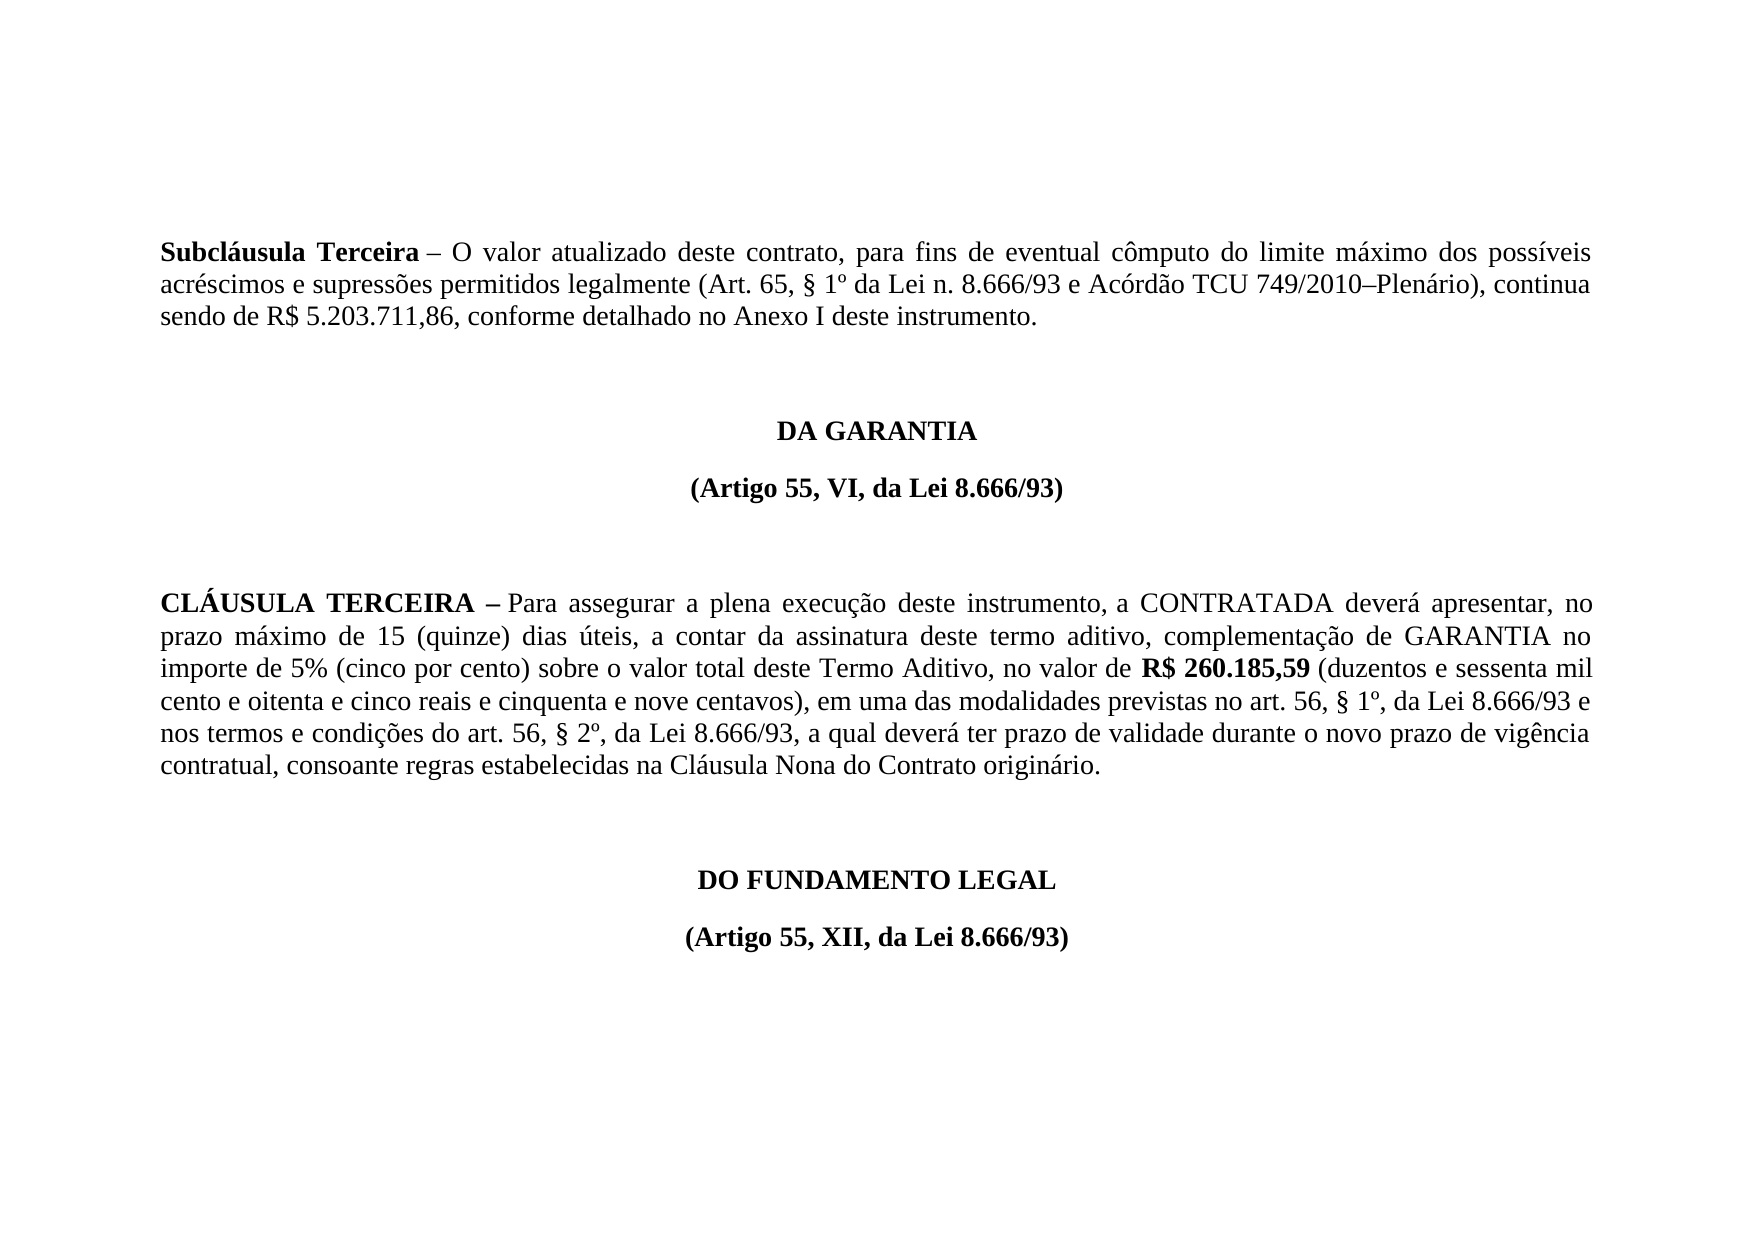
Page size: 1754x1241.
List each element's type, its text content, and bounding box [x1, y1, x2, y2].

text DO FUNDAMENTO LEGAL [160, 863, 1594, 896]
text (Artigo 55, XII, da Lei 8.666/93) [160, 921, 1594, 953]
text DA GARANTIA [160, 414, 1594, 447]
text (Artigo 55, VI, da Lei 8.666/93) [160, 472, 1594, 504]
text Subcláusula Terceira – O valor atualizado deste contrato, para fins de eventual cômputo do limite máximo dos possíveis acréscimos e supressões permitidos legalmente (Art. 65, § 1º da Lei n. 8.666/93 e Acórdão TCU 749/2010–Plenário), continua sendo de R$ 5.203.711,86, conforme detalhado no Anexo I deste instrumento. [160, 234, 1594, 332]
text CLÁUSULA TERCEIRA – Para assegurar a plena execução deste instrumento, a CONTRATADA deverá apresentar, no prazo máximo de 15 (quinze) dias úteis, a contar da assinatura deste termo aditivo, complementação de GARANTIA no importe de 5% (cinco por cento) sobre o valor total deste Termo Aditivo, no valor de R$ 260.185,59 (duzentos e sessenta mil cento e oitenta e cinco reais e cinquenta e nove centavos), em uma das modalidades previstas no art. 56, § 1º, da Lei 8.666/93 e nos termos e condições do art. 56, § 2º, da Lei 8.666/93, a qual deverá ter prazo de validade durante o novo prazo de vigência contratual, consoante regras estabelecidas na Cláusula Nona do Contrato originário. [160, 586, 1594, 781]
